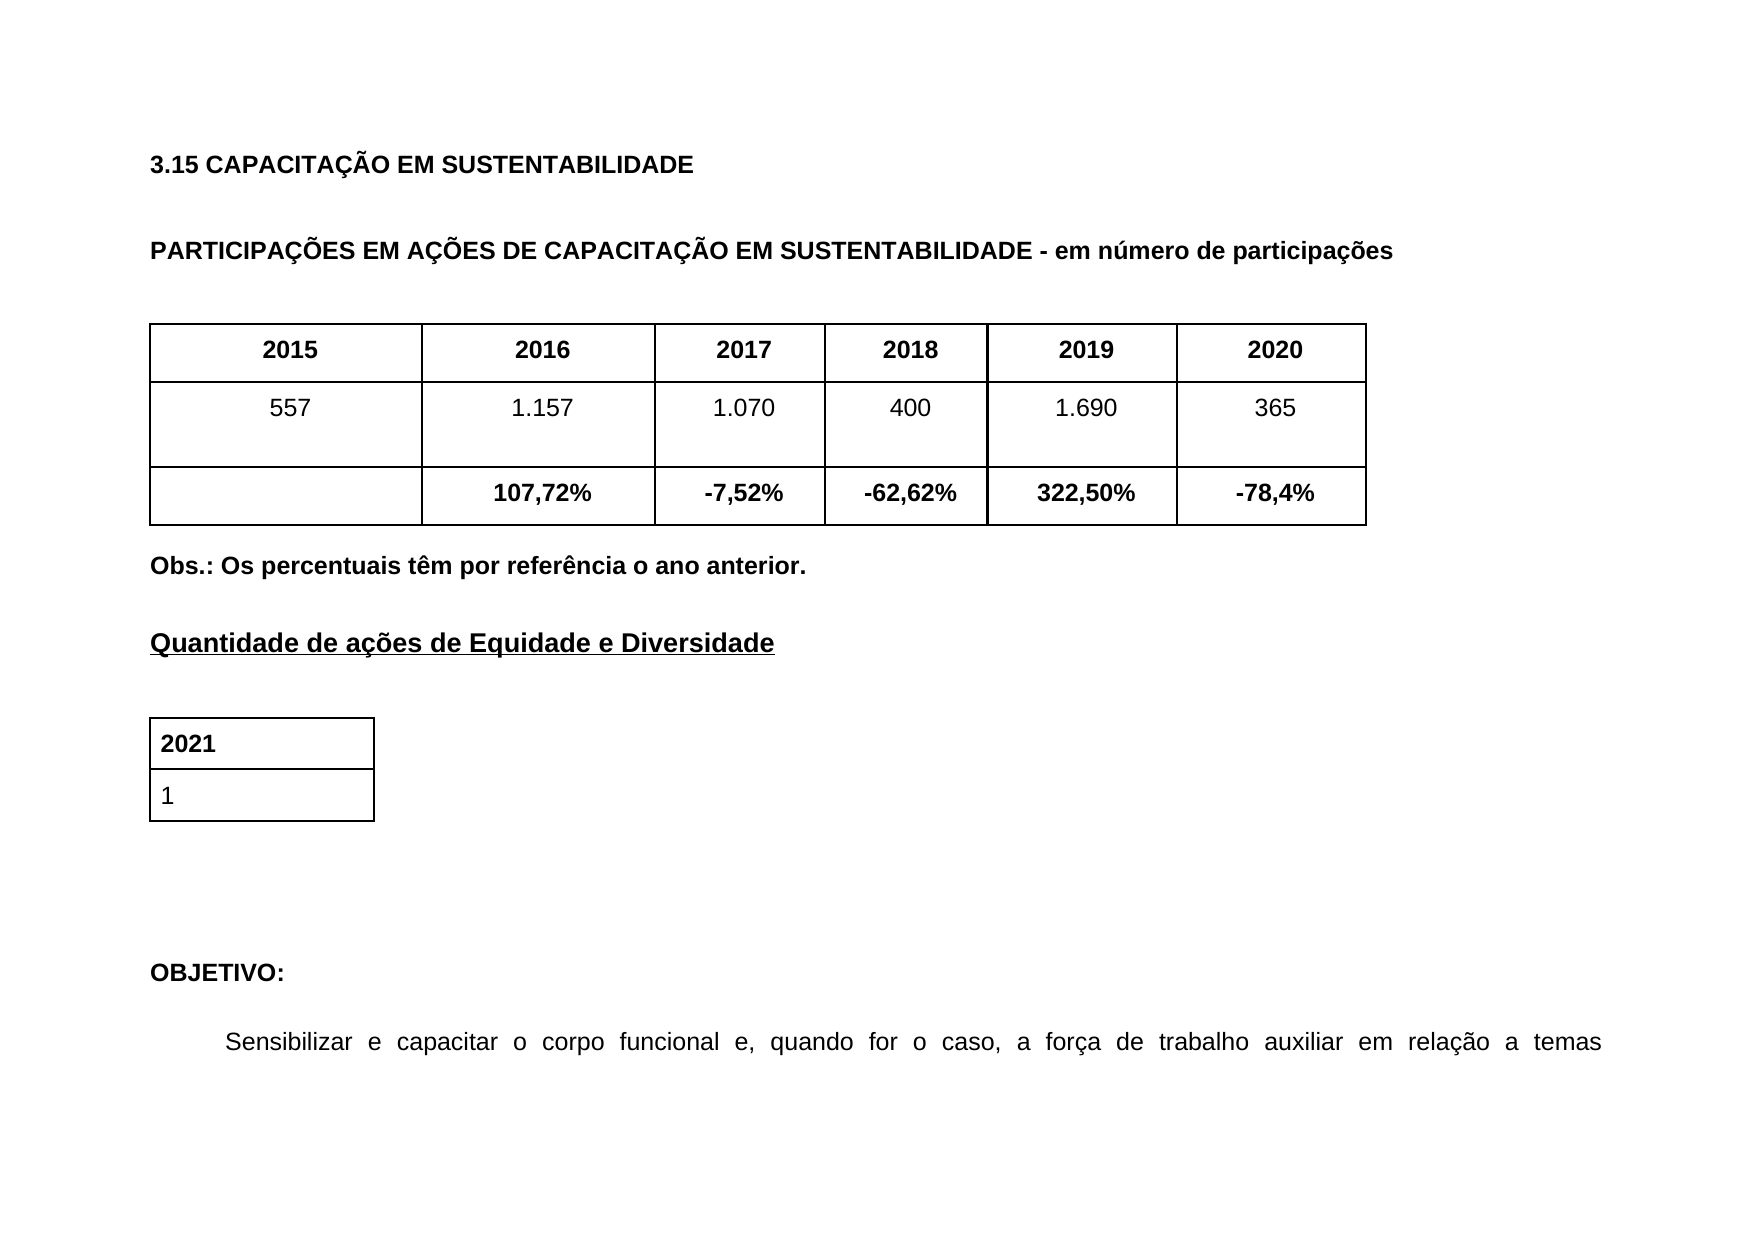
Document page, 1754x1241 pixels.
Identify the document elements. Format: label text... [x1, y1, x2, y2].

table_cell 1.157 [423, 383, 654, 466]
table_cell 1.070 [656, 383, 824, 466]
table_header 2018 [826, 325, 986, 381]
table_header 2017 [656, 325, 824, 381]
text 3.15 CAPACITAÇÃO EM SUSTENTABILIDADE [150, 150, 1604, 179]
table_header 2015 [151, 325, 421, 381]
table_cell 1 [151, 770, 373, 820]
table_cell -62,62% [826, 468, 986, 524]
table_cell 107,72% [423, 468, 654, 524]
text PARTICIPAÇÕES EM AÇÕES DE CAPACITAÇÃO EM SUSTENTABILIDADE - em número de participações [150, 236, 1604, 265]
table_cell -7,52% [656, 468, 824, 524]
text Sensibilizar e capacitar o corpo funcional e, quando for o caso, a força de trabalho auxiliar em relação a temas [150, 1026, 1604, 1055]
text Quantidade de ações de Equidade e Diversidade [150, 627, 1604, 658]
text OBJETIVO: [150, 958, 1604, 987]
table_header 2016 [423, 325, 654, 381]
table_cell -78,4% [1178, 468, 1365, 524]
table_header 2020 [1178, 325, 1365, 381]
table_header 2019 [989, 325, 1176, 381]
text Obs.: Os percentuais têm por referência o ano anterior. [150, 551, 1604, 580]
table_cell 365 [1178, 383, 1365, 466]
table_cell 400 [826, 383, 986, 466]
table_cell 557 [151, 383, 421, 466]
table_cell 1.690 [989, 383, 1176, 466]
table_header 2021 [151, 719, 373, 768]
table_cell [151, 468, 421, 524]
table_cell 322,50% [989, 468, 1176, 524]
